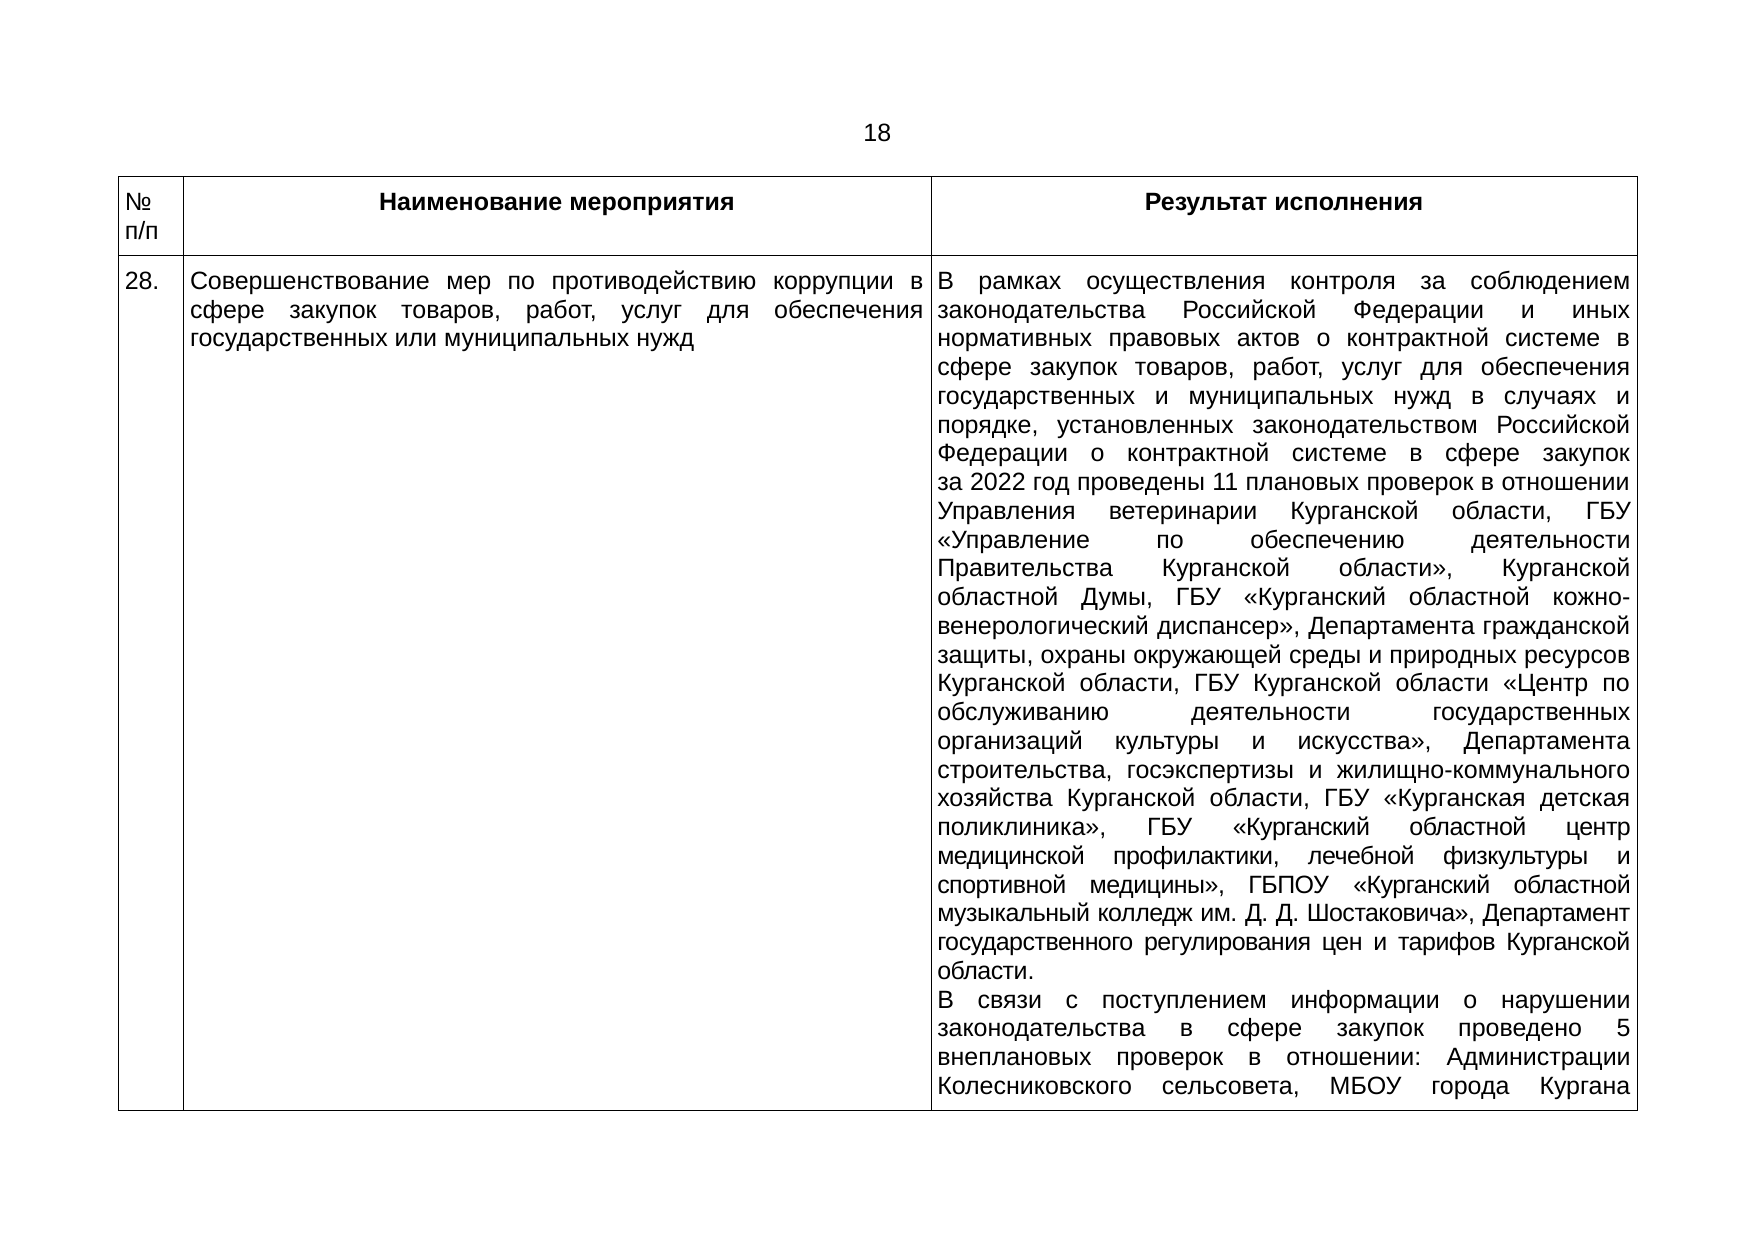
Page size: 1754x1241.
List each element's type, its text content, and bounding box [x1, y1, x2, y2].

table_cell Совершенствование мер по противодействию коррупции в сфере закупок товаров, работ, услуг для обеспечения государственных или муниципальных нужд [184, 256, 931, 1110]
table_header Результат исполнения [932, 177, 1637, 255]
table_cell В рамках осуществления контроля за соблюдением законодательства Российской Федерации и иных нормативных правовых актов о контрактной системе в сфере закупок товаров, работ, услуг для обеспечения государственных и муниципальных нужд в случаях и порядке, установленных законодательством Российской Федерации о контрактной системе в сфере закупок за 2022 год проведены 11 плановых проверок в отношении Управления ветеринарии Курганской области, ГБУ «Управление по обеспечению деятельности Правительства Курганской области», Курганской областной Думы, ГБУ «Курганский областной кожно-венерологический диспансер», Департамента гражданской защиты, охраны окружающей среды и природных ресурсов Курганской области, ГБУ Курганской области «Центр по обслуживанию деятельности государственных организаций культуры и искусства», Департамента строительства, госэкспертизы и жилищно-коммунального хозяйства Курганской области, ГБУ «Курганская детская поликлиника», ГБУ «Курганский областной центр медицинской профилактики, лечебной физкультуры и спортивной медицины», ГБПОУ «Курганский областной музыкальный колледж им. Д. Д. Шостаковича», Департамент государственного регулирования цен и тарифов Курганской области. В связи с поступлением информации о нарушении законодательства в сфере закупок проведено 5 внеплановых проверок в отношении: Администрации Колесниковского сельсовета, МБОУ города Кургана [932, 256, 1637, 1110]
table_header № п/п [119, 177, 183, 255]
table_cell [119, 256, 183, 1110]
table_header Наименование мероприятия [184, 177, 931, 255]
